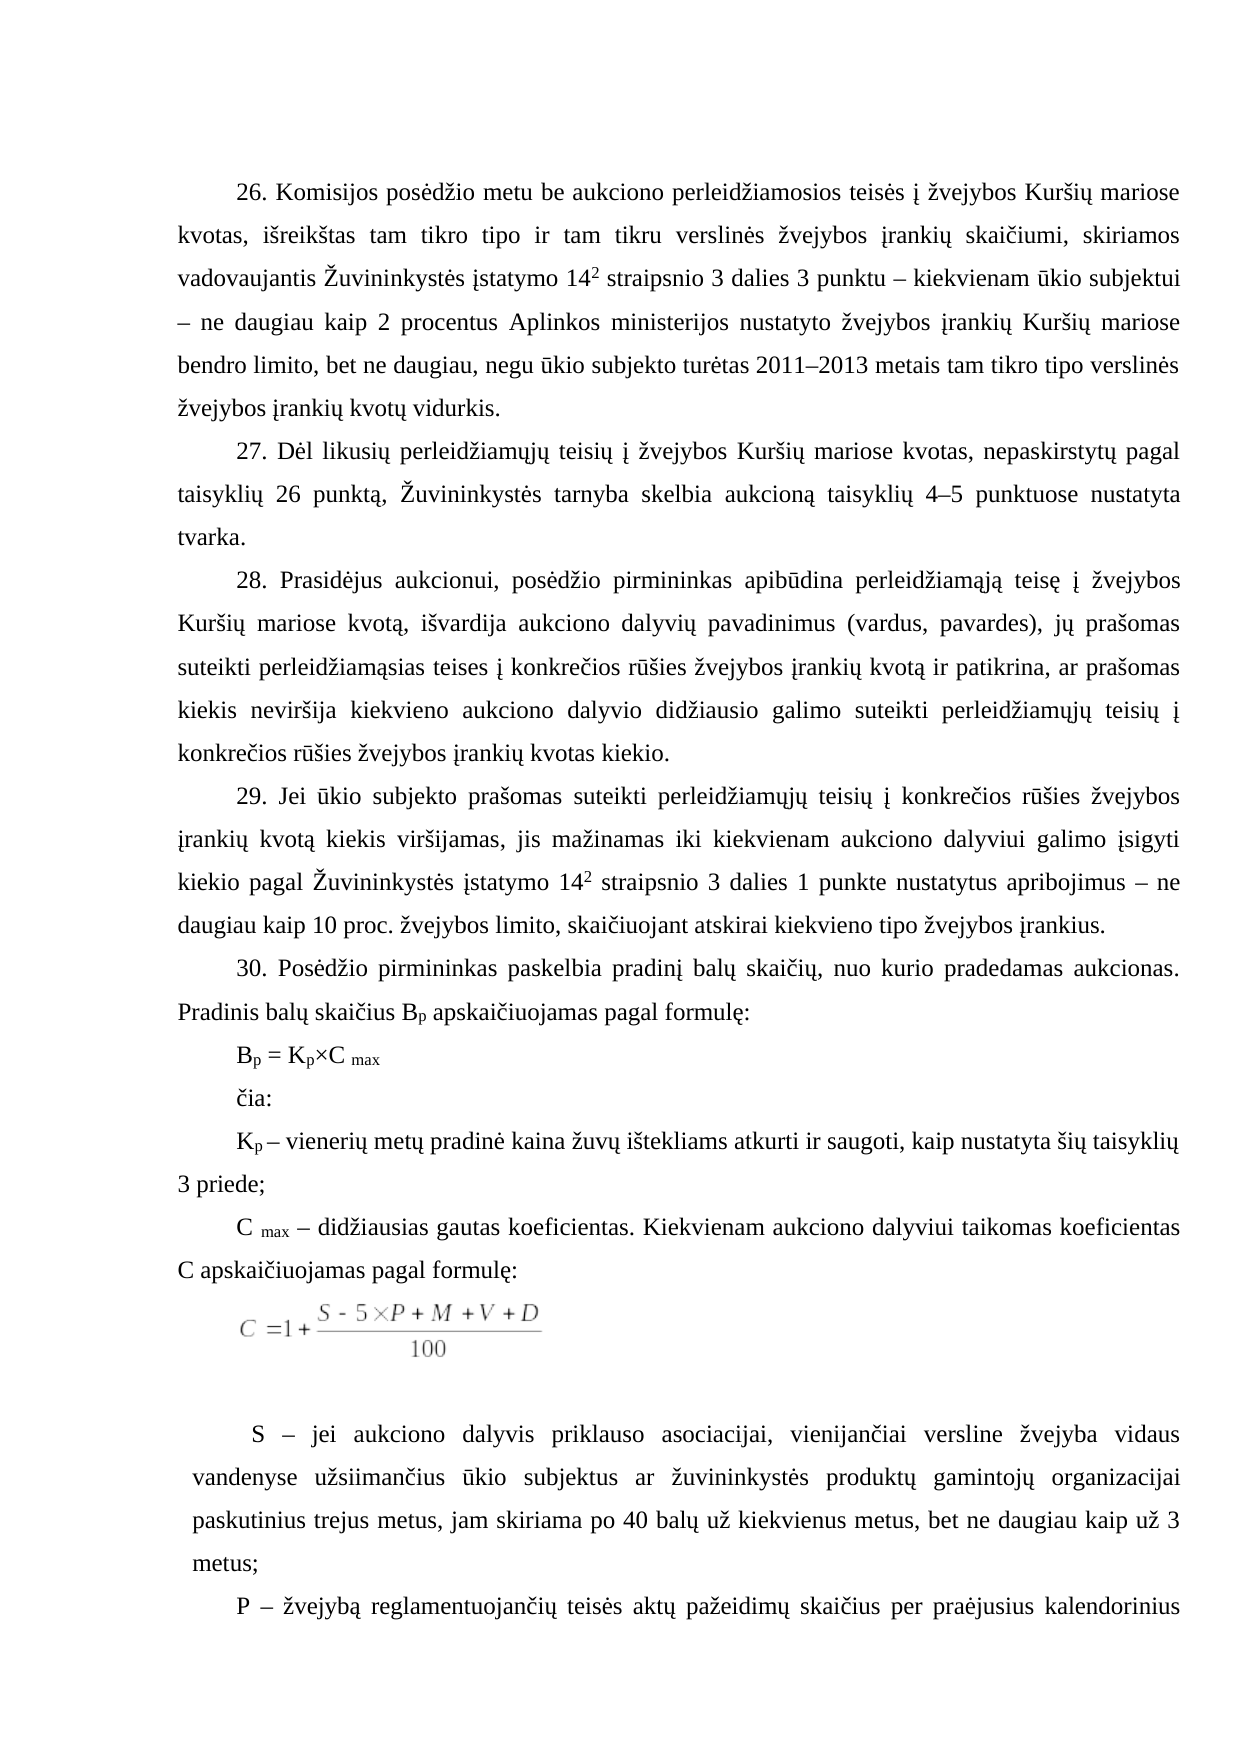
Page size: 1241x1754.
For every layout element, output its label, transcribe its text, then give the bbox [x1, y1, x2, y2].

text Kp – vienerių metų pradinė kaina žuvų ištekliams atkurti ir saugoti, kaip nustatyta šių taisyklių 3 priede; [177, 1126, 1181, 1198]
text P – žvejybą reglamentuojančių teisės aktų pažeidimų skaičius per praėjusius kalendorinius [192, 1591, 1181, 1620]
text 26. Komisijos posėdžio metu be aukciono perleidžiamosios teisės į žvejybos Kuršių mariose kvotas, išreikštas tam tikro tipo ir tam tikru verslinės žvejybos įrankių skaičiumi, skiriamos vadovaujantis Žuvininkystės įstatymo 142 straipsnio 3 dalies 3 punktu – kiekvienam ūkio subjektui – ne daugiau kaip 2 procentus Aplinkos ministerijos nustatyto žvejybos įrankių Kuršių mariose bendro limito, bet ne daugiau, negu ūkio subjekto turėtas 2011–2013 metais tam tikro tipo verslinės žvejybos įrankių kvotų vidurkis. [177, 177, 1181, 422]
text 29. Jei ūkio subjekto prašomas suteikti perleidžiamųjų teisių į konkrečios rūšies žvejybos įrankių kvotą kiekis viršijamas, jis mažinamas iki kiekvienam aukciono dalyviui galimo įsigyti kiekio pagal Žuvininkystės įstatymo 142 straipsnio 3 dalies 1 punkte nustatytus apribojimus – ne daugiau kaip 10 proc. žvejybos limito, skaičiuojant atskirai kiekvieno tipo žvejybos įrankius. [177, 781, 1181, 939]
text čia: [177, 1083, 1181, 1112]
text C max – didžiausias gautas koeficientas. Kiekvienam aukciono dalyviui taikomas koeficientas C apskaičiuojamas pagal formulę: [177, 1212, 1181, 1284]
text 30. Posėdžio pirmininkas paskelbia pradinį balų skaičių, nuo kurio pradedamas aukcionas. Pradinis balų skaičius Bp apskaičiuojamas pagal formulę: [177, 953, 1181, 1025]
text 28. Prasidėjus aukcionui, posėdžio pirmininkas apibūdina perleidžiamąją teisę į žvejybos Kuršių mariose kvotą, išvardija aukciono dalyvių pavadinimus (vardus, pavardes), jų prašomas suteikti perleidžiamąsias teises į konkrečios rūšies žvejybos įrankių kvotą ir patikrina, ar prašomas kiekis neviršija kiekvieno aukciono dalyvio didžiausio galimo suteikti perleidžiamųjų teisių į konkrečios rūšies žvejybos įrankių kvotas kiekio. [177, 565, 1181, 767]
text S – jei aukciono dalyvis priklauso asociacijai, vienijančiai versline žvejyba vidaus vandenyse užsiimančius ūkio subjektus ar žuvininkystės produktų gamintojų organizacijai paskutinius trejus metus, jam skiriama po 40 balų už kiekvienus metus, bet ne daugiau kaip už 3 metus; [192, 1419, 1181, 1577]
text Bp = Kp×C max [177, 1040, 1181, 1068]
text 27. Dėl likusių perleidžiamųjų teisių į žvejybos Kuršių mariose kvotas, nepaskirstytų pagal taisyklių 26 punktą, Žuvininkystės tarnyba skelbia aukcioną taisyklių 4–5 punktuose nustatyta tvarka. [177, 436, 1181, 551]
